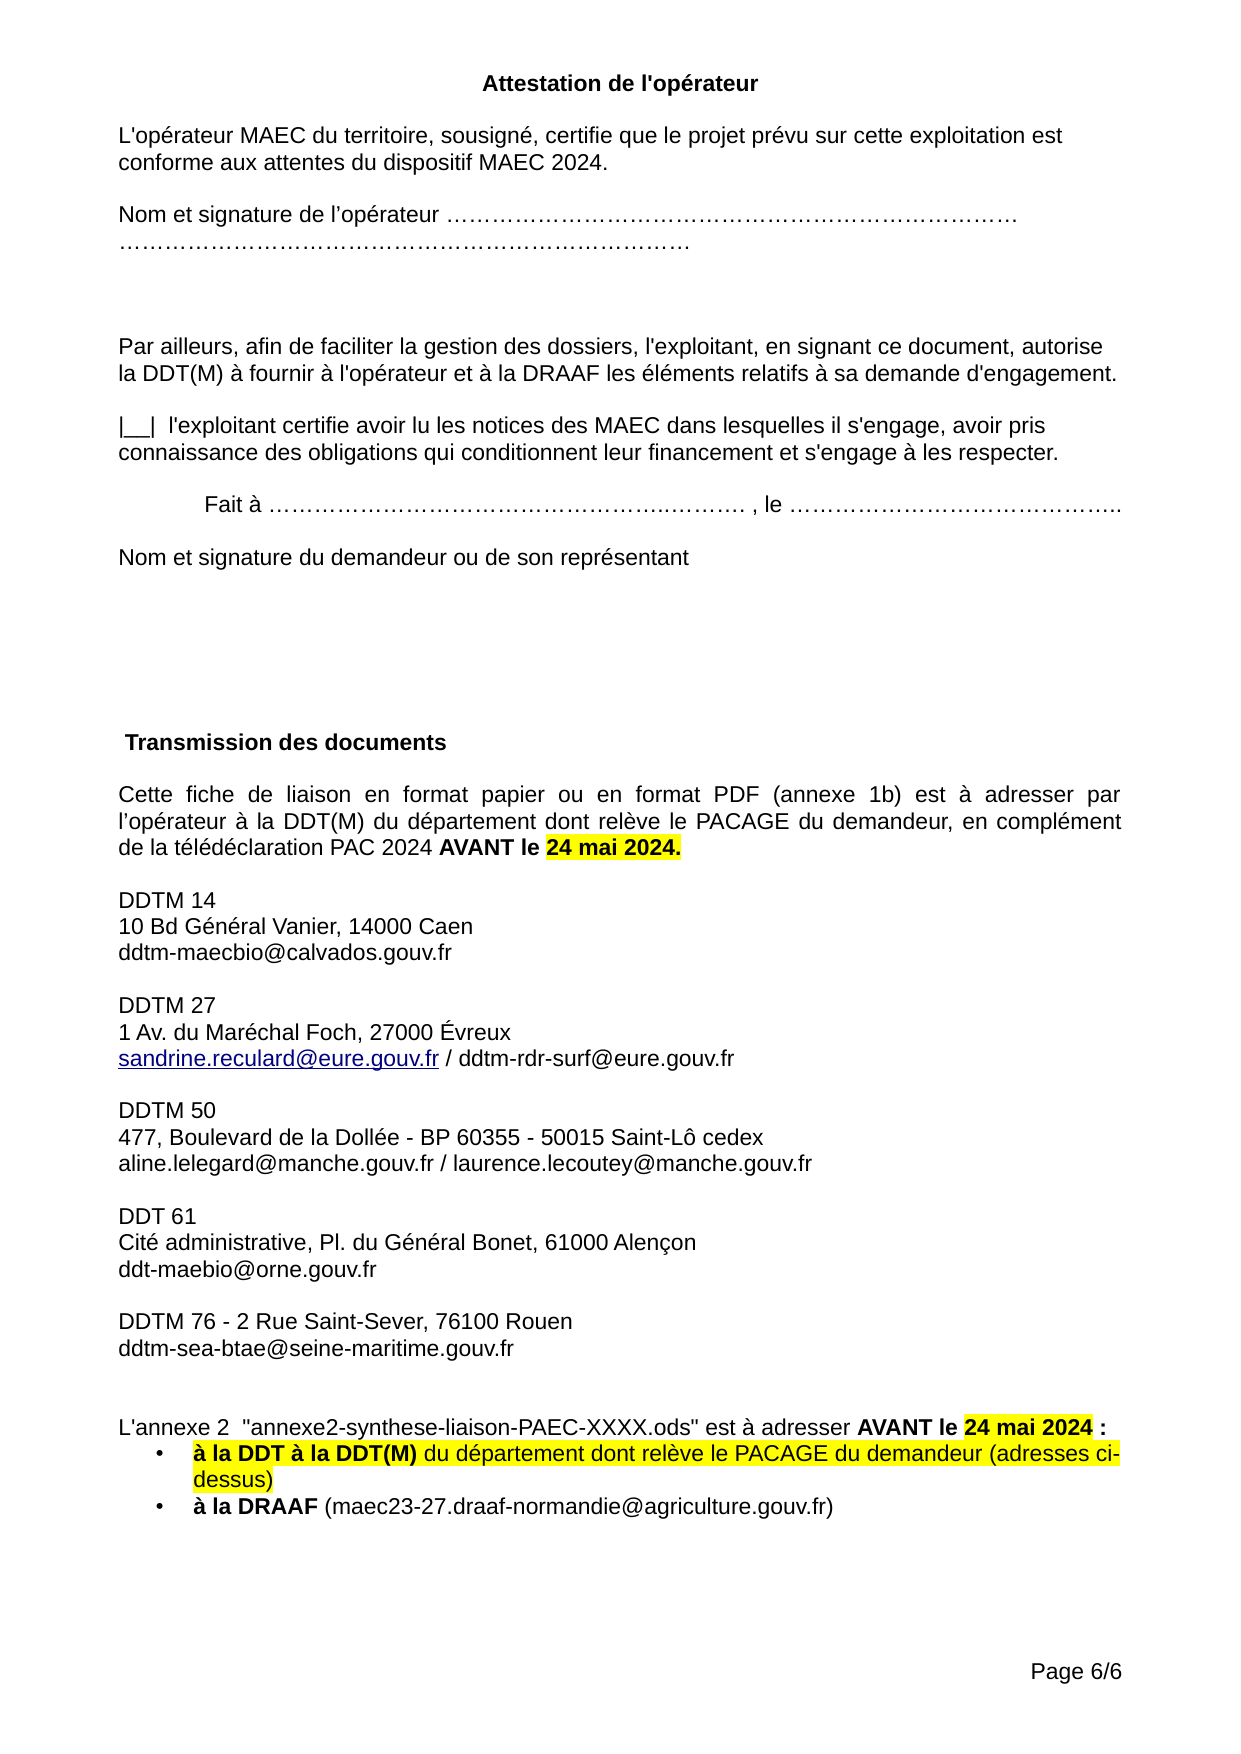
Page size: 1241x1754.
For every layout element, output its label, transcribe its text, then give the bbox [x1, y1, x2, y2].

text Nom et signature du demandeur ou de son représentant [118, 544, 1122, 570]
text L'opérateur MAEC du territoire, sousigné, certifie que le projet prévu sur cette exploitation est conforme aux attentes du dispositif MAEC 2024. [118, 122, 1122, 175]
text ………………………………………………………………… [118, 228, 1122, 254]
text L'annexe 2 "annexe2-synthese-liaison-PAEC-XXXX.ods" est à adresser AVANT le 24 mai 2024 : [118, 1414, 1122, 1440]
text 10 Bd Général Vanier, 14000 Caen [118, 913, 1122, 939]
list à la DRAAF (maec23-27.draaf-normandie@agriculture.gouv.fr) [156, 1493, 1122, 1519]
text Fait à ……………………………………………..………. , le …………………………………….. [118, 491, 1122, 518]
text DDTM 50 [118, 1097, 1122, 1124]
text ddt-maebio@orne.gouv.fr [118, 1256, 1122, 1282]
text Transmission des documents [118, 728, 1122, 755]
text Nom et signature de l’opérateur ………………………………………………………………… [118, 201, 1122, 228]
text ddtm-maecbio@calvados.gouv.fr [118, 939, 1122, 966]
text aline.lelegard@manche.gouv.fr / laurence.lecoutey@manche.gouv.fr [118, 1150, 1122, 1177]
text Attestation de l'opérateur [118, 70, 1122, 96]
text Cité administrative, Pl. du Général Bonet, 61000 Alençon [118, 1229, 1122, 1256]
text DDTM 76 - 2 Rue Saint-Sever, 76100 Rouen [118, 1308, 1122, 1335]
text 1 Av. du Maréchal Foch, 27000 Évreux [118, 1018, 1122, 1045]
text 477, Boulevard de la Dollée - BP 60355 - 50015 Saint-Lô cedex [118, 1124, 1122, 1150]
text DDTM 27 [118, 992, 1122, 1018]
list à la DDT à la DDT(M) du département dont relève le PACAGE du demandeur (adresses ci-dessus) [156, 1440, 1122, 1493]
text Par ailleurs, afin de faciliter la gestion des dossiers, l'exploitant, en signant ce document, autorise la DDT(M) à fournir à l'opérateur et à la DRAAF les éléments relatifs à sa demande d'engagement. [118, 333, 1122, 386]
text Cette fiche de liaison en format papier ou en format PDF (annexe 1b) est à adresser par l’opérateur à la DDT(M) du département dont relève le PACAGE du demandeur, en complément de la télédéclaration PAC 2024 AVANT le 24 mai 2024. [118, 781, 1122, 860]
text DDT 61 [118, 1203, 1122, 1229]
text ddtm-sea-btae@seine-maritime.gouv.fr [118, 1335, 1122, 1361]
text DDTM 14 [118, 887, 1122, 913]
text sandrine.reculard@eure.gouv.fr / ddtm-rdr-surf@eure.gouv.fr [118, 1045, 1122, 1071]
text |__| l'exploitant certifie avoir lu les notices des MAEC dans lesquelles il s'engage, avoir pris connaissance des obligations qui conditionnent leur financement et s'engage à les respecter. [118, 412, 1122, 465]
